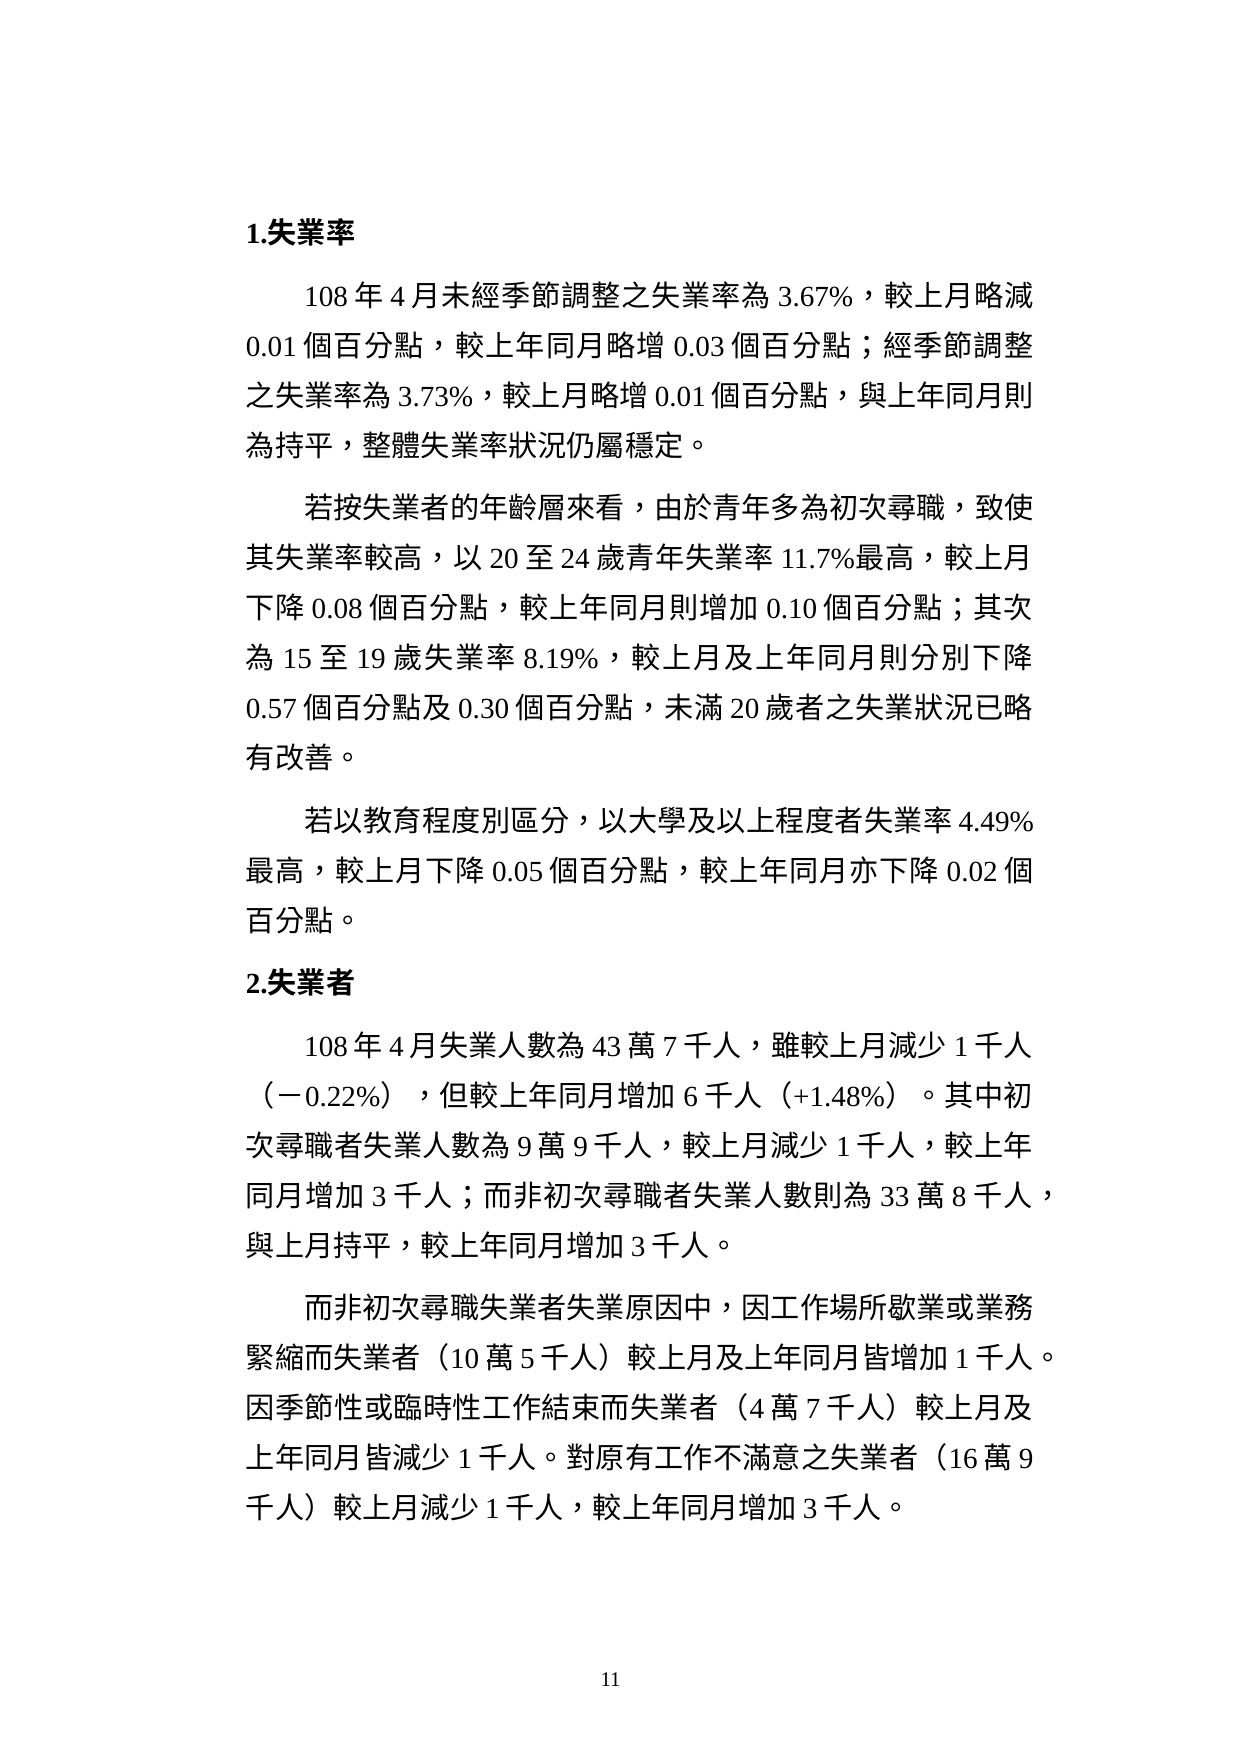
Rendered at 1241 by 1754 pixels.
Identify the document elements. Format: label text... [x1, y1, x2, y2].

text 若按失業者的年齡層來看，由於青年多為初次尋職，致使其失業率較高，以20至24歲青年失業率11.7%最高，較上月下降0.08個百分點，較上年同月則增加0.10個百分點；其次為15至19歲失業率8.19%，較上月及上年同月則分別下降0.57個百分點及0.30個百分點，未滿20歲者之失業狀況已略有改善。 [246, 478, 1033, 778]
text 108年4月未經季節調整之失業率為3.67%，較上月略減0.01個百分點，較上年同月略增0.03個百分點；經季節調整之失業率為3.73%，較上月略增0.01個百分點，與上年同月則為持平，整體失業率狀況仍屬穩定。 [246, 266, 1033, 466]
text 若以教育程度別區分，以大學及以上程度者失業率4.49%最高，較上月下降0.05個百分點，較上年同月亦下降0.02個百分點。 [246, 791, 1033, 941]
text 108年4月失業人數為43萬7千人，雖較上月減少1千人（－0.22%），但較上年同月增加6千人（+1.48%）。其中初次尋職者失業人數為9萬9千人，較上月減少1千人，較上年同月增加3千人；而非初次尋職者失業人數則為33萬8千人，與上月持平，較上年同月增加3千人。 [246, 1016, 1033, 1266]
subtitle 2.失業者 [246, 953, 1033, 1003]
subtitle 1.失業率 [246, 203, 1033, 253]
text 而非初次尋職失業者失業原因中，因工作場所歇業或業務緊縮而失業者（10萬5千人）較上月及上年同月皆增加1千人。因季節性或臨時性工作結束而失業者（4萬7千人）較上月及上年同月皆減少1千人。對原有工作不滿意之失業者（16萬9千人）較上月減少1千人，較上年同月增加3千人。 [246, 1278, 1033, 1528]
